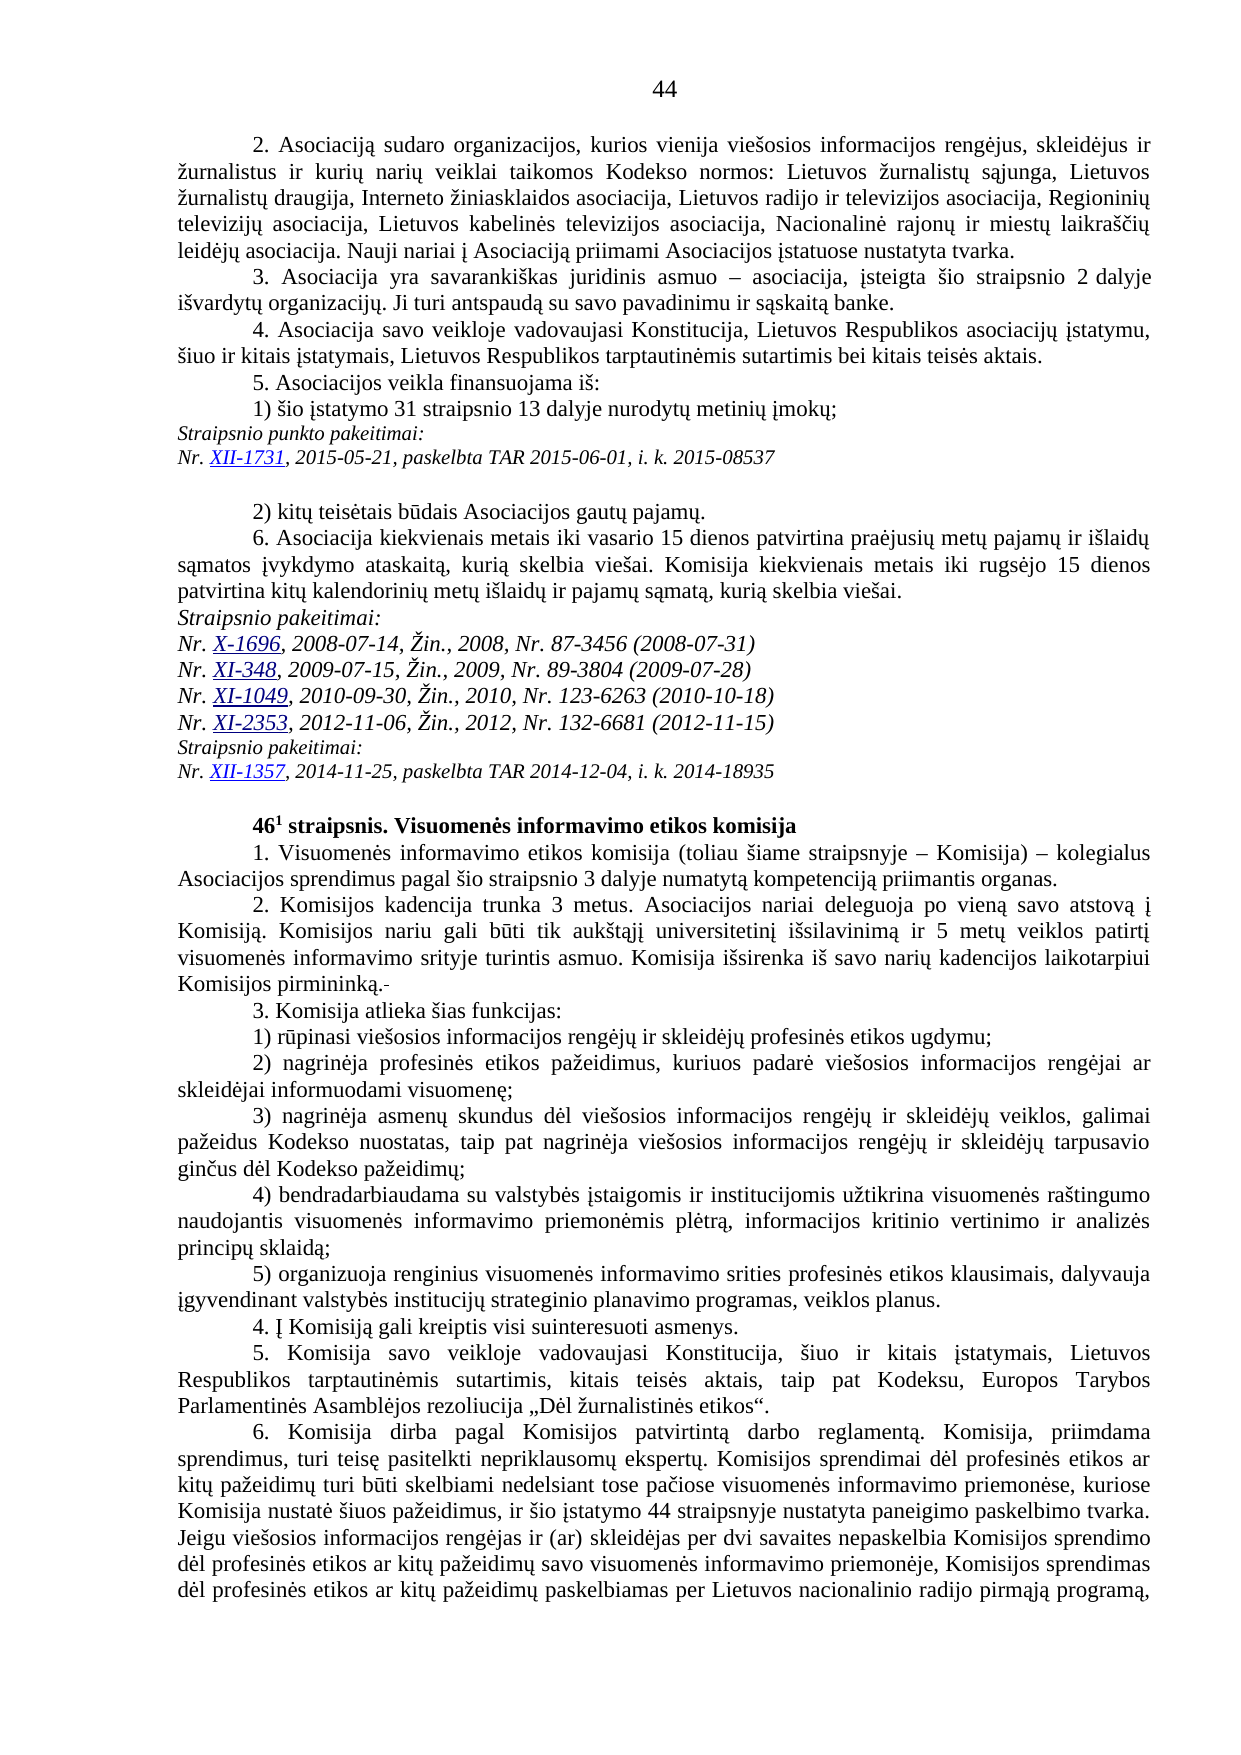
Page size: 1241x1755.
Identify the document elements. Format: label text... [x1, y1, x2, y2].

text Straipsnio pakeitimai: [177, 735, 1152, 759]
text 1) šio įstatymo 31 straipsnio 13 dalyje nurodytų metinių įmokų; [177, 395, 1152, 421]
text 6. Komisija dirba pagal Komisijos patvirtintą darbo reglamentą. Komisija, priimdama sprendimus, turi teisę pasitelkti nepriklausomų ekspertų. Komisijos sprendimai dėl profesinės etikos ar kitų pažeidimų turi būti skelbiami nedelsiant tose pačiose visuomenės informavimo priemonėse, kuriose Komisija nustatė šiuos pažeidimus, ir šio įstatymo 44 straipsnyje nustatyta paneigimo paskelbimo tvarka. Jeigu viešosios informacijos rengėjas ir (ar) skleidėjas per dvi savaites nepaskelbia Komisijos sprendimo dėl profesinės etikos ar kitų pažeidimų savo visuomenės informavimo priemonėje, Komisijos sprendimas dėl profesinės etikos ar kitų pažeidimų paskelbiamas per Lietuvos nacionalinio radijo pirmąją programą, [177, 1418, 1152, 1603]
text 1) rūpinasi viešosios informacijos rengėjų ir skleidėjų profesinės etikos ugdymu; [177, 1023, 1152, 1049]
text 2) nagrinėja profesinės etikos pažeidimus, kuriuos padarė viešosios informacijos rengėjai ar skleidėjai informuodami visuomenę; [177, 1049, 1152, 1102]
text 4. Asociacija savo veikloje vadovaujasi Konstitucija, Lietuvos Respublikos asociacijų įstatymu, šiuo ir kitais įstatymais, Lietuvos Respublikos tarptautinėmis sutartimis bei kitais teisės aktais. [177, 316, 1152, 368]
text 4. Į Komisiją gali kreiptis visi suinteresuoti asmenys. [177, 1313, 1152, 1339]
text Nr. XI-2353, 2012-11-06, Žin., 2012, Nr. 132-6681 (2012-11-15) [177, 709, 1152, 735]
text Nr. X-1696, 2008-07-14, Žin., 2008, Nr. 87-3456 (2008-07-31) [177, 630, 1152, 656]
text 2. Asociaciją sudaro organizacijos, kurios vienija viešosios informacijos rengėjus, skleidėjus ir žurnalistus ir kurių narių veiklai taikomos Kodekso normos: Lietuvos žurnalistų sąjunga, Lietuvos žurnalistų draugija, Interneto žiniasklaidos asociacija, Lietuvos radijo ir televizijos asociacija, Regioninių televizijų asociacija, Lietuvos kabelinės televizijos asociacija, Nacionalinė rajonų ir miestų laikraščių leidėjų asociacija. Nauji nariai į Asociaciją priimami Asociacijos įstatuose nustatyta tvarka. [177, 131, 1152, 263]
text Nr. XI-1049, 2010-09-30, Žin., 2010, Nr. 123-6263 (2010-10-18) [177, 683, 1152, 709]
text Straipsnio pakeitimai: [177, 603, 1152, 630]
text 5. Asociacijos veikla finansuojama iš: [177, 368, 1152, 395]
text Nr. XI-348, 2009-07-15, Žin., 2009, Nr. 89-3804 (2009-07-28) [177, 656, 1152, 683]
text 3) nagrinėja asmenų skundus dėl viešosios informacijos rengėjų ir skleidėjų veiklos, galimai pažeidus Kodekso nuostatas, taip pat nagrinėja viešosios informacijos rengėjų ir skleidėjų tarpusavio ginčus dėl Kodekso pažeidimų; [177, 1102, 1152, 1181]
text Nr. XII-1357, 2014-11-25, paskelbta TAR 2014-12-04, i. k. 2014-18935 [177, 759, 1152, 783]
text 2. Komisijos kadencija trunka 3 metus. Asociacijos nariai deleguoja po vieną savo atstovą į Komisiją. Komisijos nariu gali būti tik aukštąjį universitetinį išsilavinimą ir 5 metų veiklos patirtį visuomenės informavimo srityje turintis asmuo. Komisija išsirenka iš savo narių kadencijos laikotarpiui Komisijos pirmininką. [177, 891, 1152, 997]
text 5. Komisija savo veikloje vadovaujasi Konstitucija, šiuo ir kitais įstatymais, Lietuvos Respublikos tarptautinėmis sutartimis, kitais teisės aktais, taip pat Kodeksu, Europos Tarybos Parlamentinės Asamblėjos rezoliucija „Dėl žurnalistinės etikos“. [177, 1339, 1152, 1418]
text 4) bendradarbiaudama su valstybės įstaigomis ir institucijomis užtikrina visuomenės raštingumo naudojantis visuomenės informavimo priemonėmis plėtrą, informacijos kritinio vertinimo ir analizės principų sklaidą; [177, 1181, 1152, 1260]
text 2) kitų teisėtais būdais Asociacijos gautų pajamų. [177, 498, 1152, 524]
text Nr. XII-1731, 2015-05-21, paskelbta TAR 2015-06-01, i. k. 2015-08537 [177, 445, 1152, 469]
text 461 straipsnis. Visuomenės informavimo etikos komisija [177, 812, 1152, 838]
text 6. Asociacija kiekvienais metais iki vasario 15 dienos patvirtina praėjusių metų pajamų ir išlaidų sąmatos įvykdymo ataskaitą, kurią skelbia viešai. Komisija kiekvienais metais iki rugsėjo 15 dienos patvirtina kitų kalendorinių metų išlaidų ir pajamų sąmatą, kurią skelbia viešai. [177, 524, 1152, 603]
text 1. Visuomenės informavimo etikos komisija (toliau šiame straipsnyje – Komisija) – kolegialus Asociacijos sprendimus pagal šio straipsnio 3 dalyje numatytą kompetenciją priimantis organas. [177, 838, 1152, 891]
text 3. Asociacija yra savarankiškas juridinis asmuo – asociacija, įsteigta šio straipsnio 2 dalyje išvardytų organizacijų. Ji turi antspaudą su savo pavadinimu ir sąskaitą banke. [177, 263, 1152, 316]
text 3. Komisija atlieka šias funkcijas: [177, 997, 1152, 1023]
text Straipsnio punkto pakeitimai: [177, 421, 1152, 445]
text 5) organizuoja renginius visuomenės informavimo srities profesinės etikos klausimais, dalyvauja įgyvendinant valstybės institucijų strateginio planavimo programas, veiklos planus. [177, 1260, 1152, 1313]
